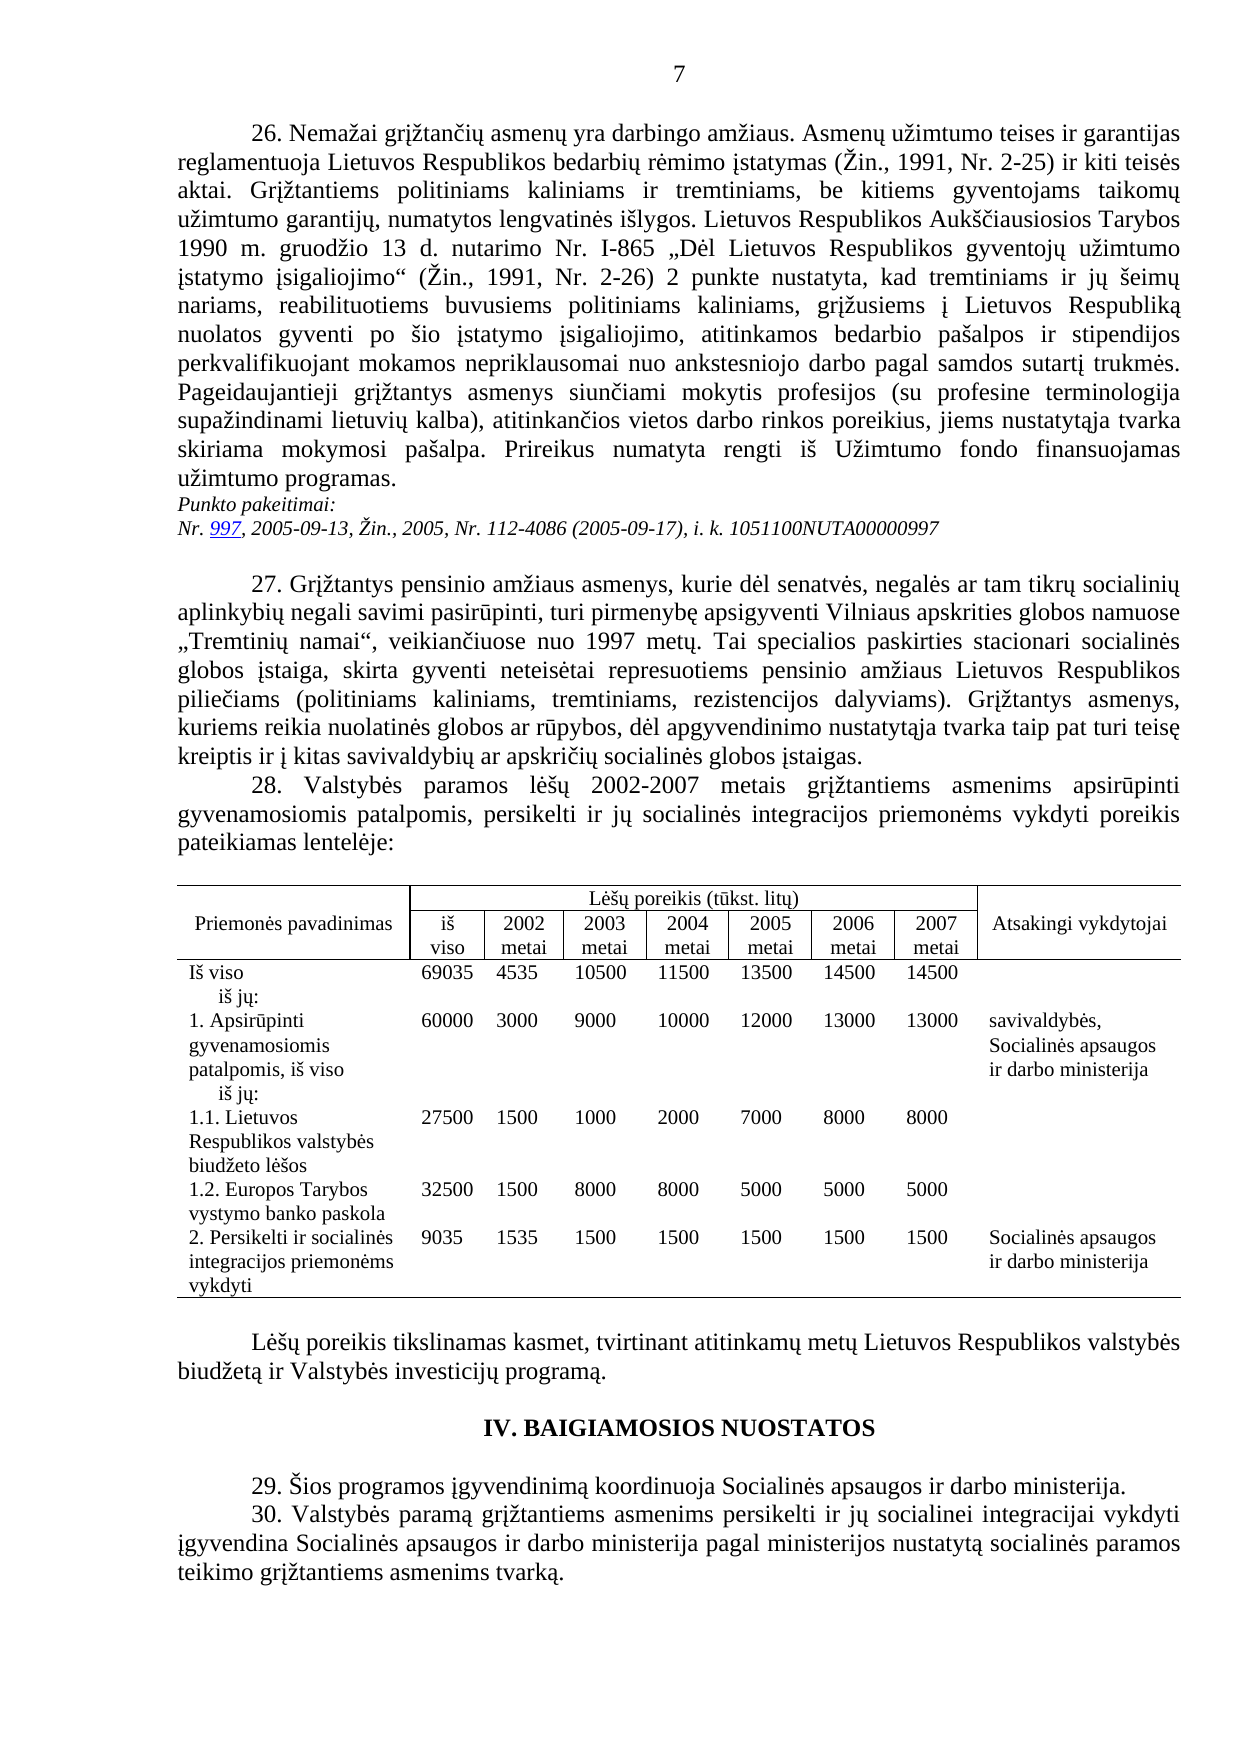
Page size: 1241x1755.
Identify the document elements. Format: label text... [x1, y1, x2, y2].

table_cell Iš viso [177, 960, 410, 984]
table_cell 14500 [895, 960, 978, 984]
table_cell savivaldybės, Socialinės apsaugos ir darbo ministerija [978, 1009, 1181, 1081]
table_cell 14500 [812, 960, 895, 984]
table_header Atsakingi vykdytojai [978, 886, 1181, 959]
table_cell 2004 metai [647, 911, 728, 959]
table_cell 2007 metai [895, 911, 977, 959]
table_header Lėšų poreikis (tūkst. litų) [411, 886, 977, 910]
text 27. Grįžtantys pensinio amžiaus asmenys, kurie dėl senatvės, negalės ar tam tikrų socialinių aplinkybių negali savimi pasirūpinti, turi pirmenybę apsigyventi Vilniaus apskrities globos namuose „Tremtinių namai“, veikiančiuose nuo 1997 metų. Tai specialios paskirties stacionari socialinės globos įstaiga, skirta gyventi neteisėtai represuotiems pensinio amžiaus Lietuvos Respublikos piliečiams (politiniams kaliniams, tremtiniams, rezistencijos dalyviams). Grįžtantys asmenys, kuriems reikia nuolatinės globos ar rūpybos, dėl apgyvendinimo nustatytąja tvarka taip pat turi teisę kreiptis ir į kitas savivaldybių ar apskričių socialinės globos įstaigas. [177, 569, 1181, 770]
table_cell 2. Persikelti ir socialinės integracijos priemonėms vykdyti [177, 1225, 410, 1297]
table_cell [812, 984, 895, 1008]
table_cell 60000 [410, 1009, 485, 1081]
table_cell 13000 [812, 1009, 895, 1081]
table_cell 1500 [485, 1177, 563, 1225]
table_cell 5000 [729, 1177, 812, 1225]
table_cell 8000 [812, 1105, 895, 1177]
table_cell 2002 metai [485, 911, 563, 959]
table_cell 2003 metai [564, 911, 646, 959]
table_cell 1500 [895, 1225, 978, 1297]
table_cell 2000 [646, 1105, 729, 1177]
table_cell Socialinės apsaugos ir darbo ministerija [978, 1225, 1181, 1297]
table_cell 1500 [729, 1225, 812, 1297]
table_cell [646, 984, 729, 1008]
table_cell 5000 [812, 1177, 895, 1225]
table_cell iš jų: [177, 984, 410, 1008]
table_cell 10500 [563, 960, 646, 984]
table_cell [978, 984, 1181, 1008]
table_cell [563, 984, 646, 1008]
table_cell 32500 [410, 1177, 485, 1225]
table_cell 1.2. Europos Tarybos vystymo banko paskola [177, 1177, 410, 1225]
table_cell 69035 [410, 960, 485, 984]
table_cell [646, 1081, 729, 1105]
table_cell 1500 [646, 1225, 729, 1297]
table_cell 13500 [729, 960, 812, 984]
table_cell 1500 [485, 1105, 563, 1177]
text 30. Valstybės paramą grįžtantiems asmenims persikelti ir jų socialinei integracijai vykdyti įgyvendina Socialinės apsaugos ir darbo ministerija pagal ministerijos nustatytą socialinės paramos teikimo grįžtantiems asmenims tvarką. [177, 1499, 1181, 1586]
table_cell 2006 metai [812, 911, 894, 959]
text Nr. 997, 2005-09-13, Žin., 2005, Nr. 112-4086 (2005-09-17), i. k. 1051100NUTA00000997 [177, 516, 1181, 540]
table_cell 1. Apsirūpinti gyvenamosiomis patalpomis, iš viso [177, 1009, 410, 1081]
table_cell [978, 960, 1181, 984]
table_cell 7000 [729, 1105, 812, 1177]
table_cell 11500 [646, 960, 729, 984]
table_cell [729, 1081, 812, 1105]
table_cell 5000 [895, 1177, 978, 1225]
table_cell [485, 984, 563, 1008]
text IV. BAIGIAMOSIOS NUOSTATOS [177, 1413, 1181, 1442]
table_cell 4535 [485, 960, 563, 984]
text 28. Valstybės paramos lėšų 2002-2007 metais grįžtantiems asmenims apsirūpinti gyvenamosiomis patalpomis, persikelti ir jų socialinės integracijos priemonėms vykdyti poreikis pateikiamas lentelėje: [177, 770, 1181, 856]
table_cell [485, 1081, 563, 1105]
text 26. Nemažai grįžtančių asmenų yra darbingo amžiaus. Asmenų užimtumo teises ir garantijas reglamentuoja Lietuvos Respublikos bedarbių rėmimo įstatymas (Žin., 1991, Nr. 2-25) ir kiti teisės aktai. Grįžtantiems politiniams kaliniams ir tremtiniams, be kitiems gyventojams taikomų užimtumo garantijų, numatytos lengvatinės išlygos. Lietuvos Respublikos Aukščiausiosios Tarybos 1990 m. gruodžio 13 d. nutarimo Nr. I-865 „Dėl Lietuvos Respublikos gyventojų užimtumo įstatymo įsigaliojimo“ (Žin., 1991, Nr. 2-26) 2 punkte nustatyta, kad tremtiniams ir jų šeimų nariams, reabilituotiems buvusiems politiniams kaliniams, grįžusiems į Lietuvos Respubliką nuolatos gyventi po šio įstatymo įsigaliojimo, atitinkamos bedarbio pašalpos ir stipendijos perkvalifikuojant mokamos nepriklausomai nuo ankstesniojo darbo pagal samdos sutartį trukmės. Pageidaujantieji grįžtantys asmenys siunčiami mokytis profesijos (su profesine terminologija supažindinami lietuvių kalba), atitinkančios vietos darbo rinkos poreikius, jiems nustatytąja tvarka skiriama mokymosi pašalpa. Prireikus numatyta rengti iš Užimtumo fondo finansuojamas užimtumo programas. [177, 118, 1181, 492]
table_cell [978, 1177, 1181, 1225]
table_cell [812, 1081, 895, 1105]
text Lėšų poreikis tikslinamas kasmet, tvirtinant atitinkamų metų Lietuvos Respublikos valstybės biudžetą ir Valstybės investicijų programą. [177, 1327, 1181, 1384]
table_cell 10000 [646, 1009, 729, 1081]
table_cell 1535 [485, 1225, 563, 1297]
table_cell 12000 [729, 1009, 812, 1081]
table_cell 1000 [563, 1105, 646, 1177]
table_cell [978, 1081, 1181, 1105]
table_cell 13000 [895, 1009, 978, 1081]
table_cell [895, 984, 978, 1008]
table_cell 2005 metai [729, 911, 811, 959]
table_cell 27500 [410, 1105, 485, 1177]
table_cell [563, 1081, 646, 1105]
text 29. Šios programos įgyvendinimą koordinuoja Socialinės apsaugos ir darbo ministerija. [177, 1471, 1181, 1499]
table_cell 1.1. Lietuvos Respublikos valstybės biudžeto lėšos [177, 1105, 410, 1177]
table_cell 8000 [563, 1177, 646, 1225]
table_cell iš viso [411, 911, 484, 959]
table_cell 8000 [895, 1105, 978, 1177]
table_cell [410, 1081, 485, 1105]
table_cell [978, 1105, 1181, 1177]
table_cell 3000 [485, 1009, 563, 1081]
table_cell [729, 984, 812, 1008]
table_cell 8000 [646, 1177, 729, 1225]
table_cell 9035 [410, 1225, 485, 1297]
table_cell [895, 1081, 978, 1105]
table_cell 1500 [563, 1225, 646, 1297]
table_cell 1500 [812, 1225, 895, 1297]
text Punkto pakeitimai: [177, 492, 1181, 516]
table_header Priemonės pavadinimas [177, 886, 409, 959]
table_cell iš jų: [177, 1081, 410, 1105]
table_cell 9000 [563, 1009, 646, 1081]
table_cell [410, 984, 485, 1008]
